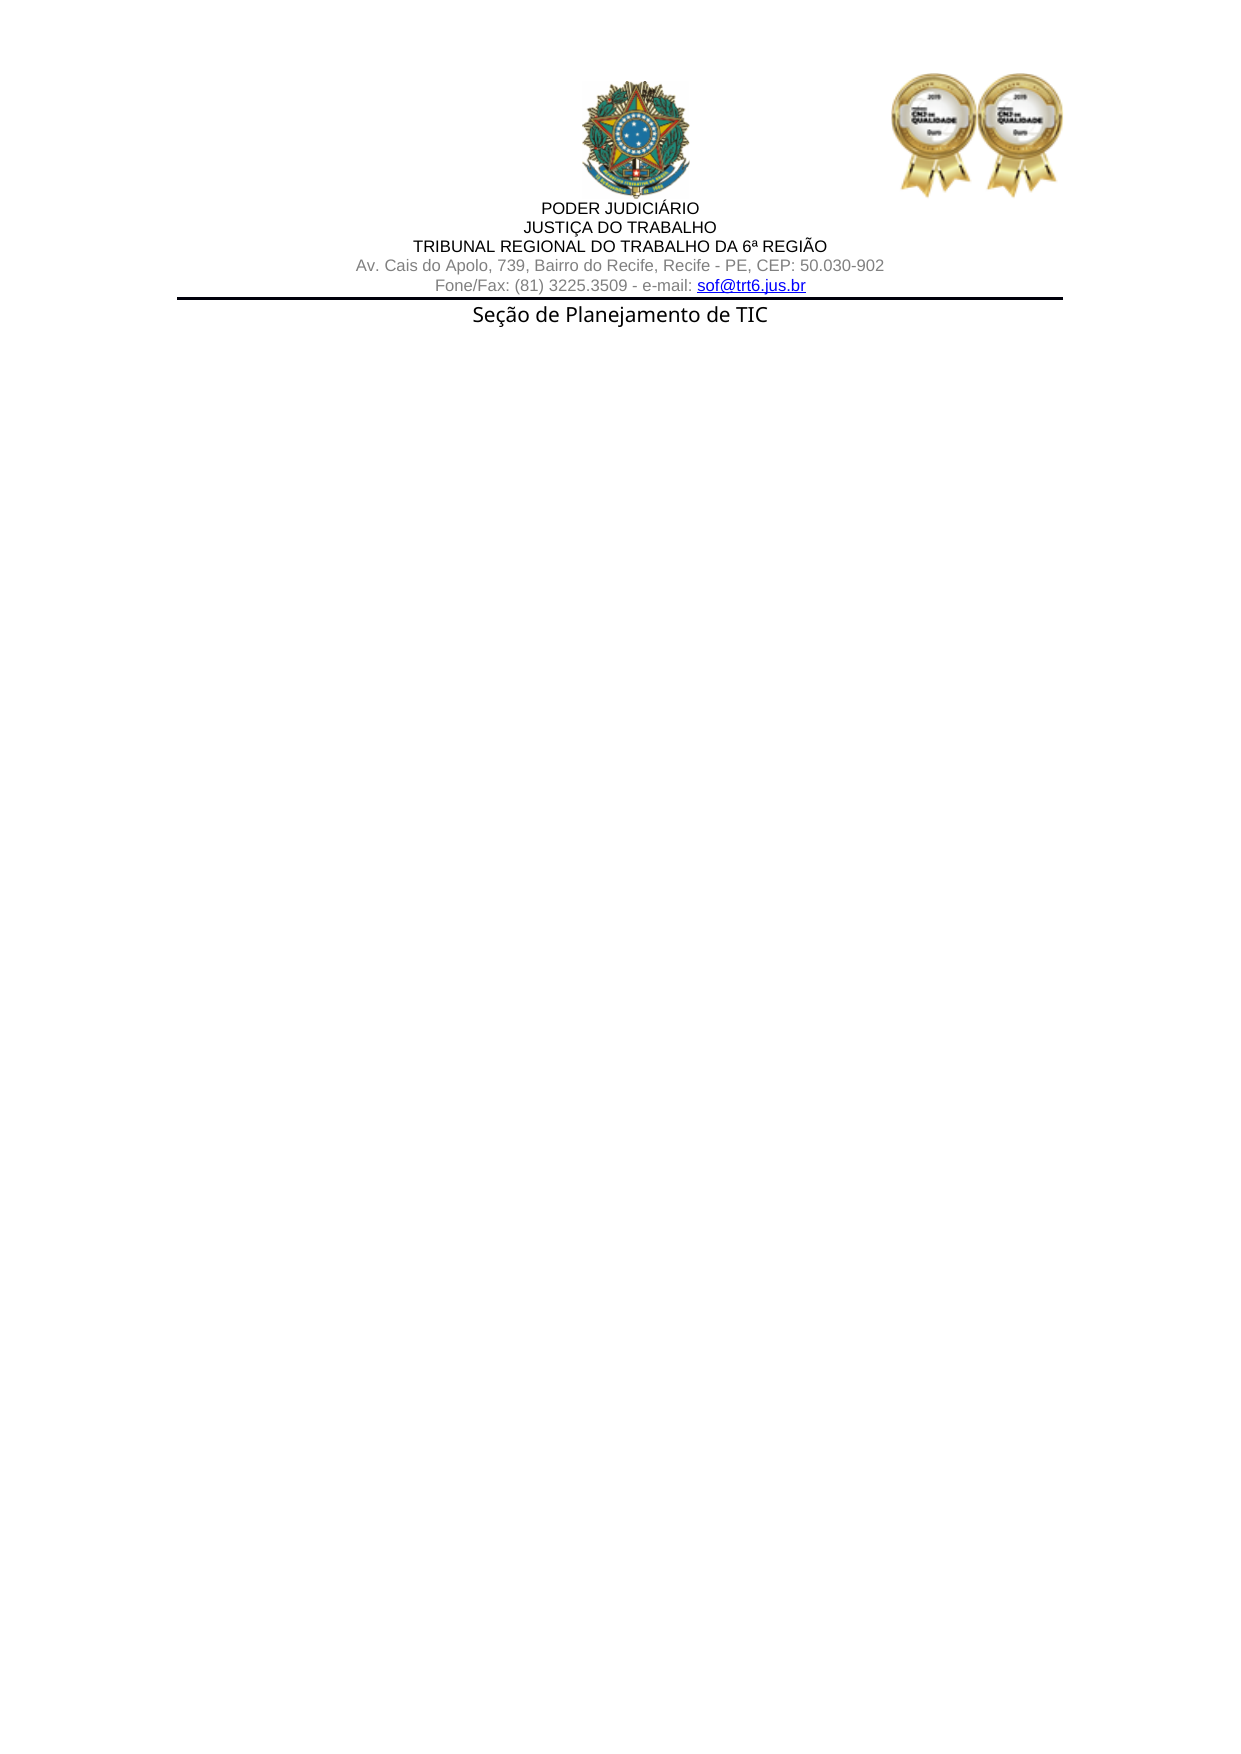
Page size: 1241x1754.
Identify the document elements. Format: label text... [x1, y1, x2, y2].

picture [582, 81, 690, 199]
picture [891, 73, 1064, 199]
text Seção de Planejamento de TIC [177, 300, 1063, 328]
